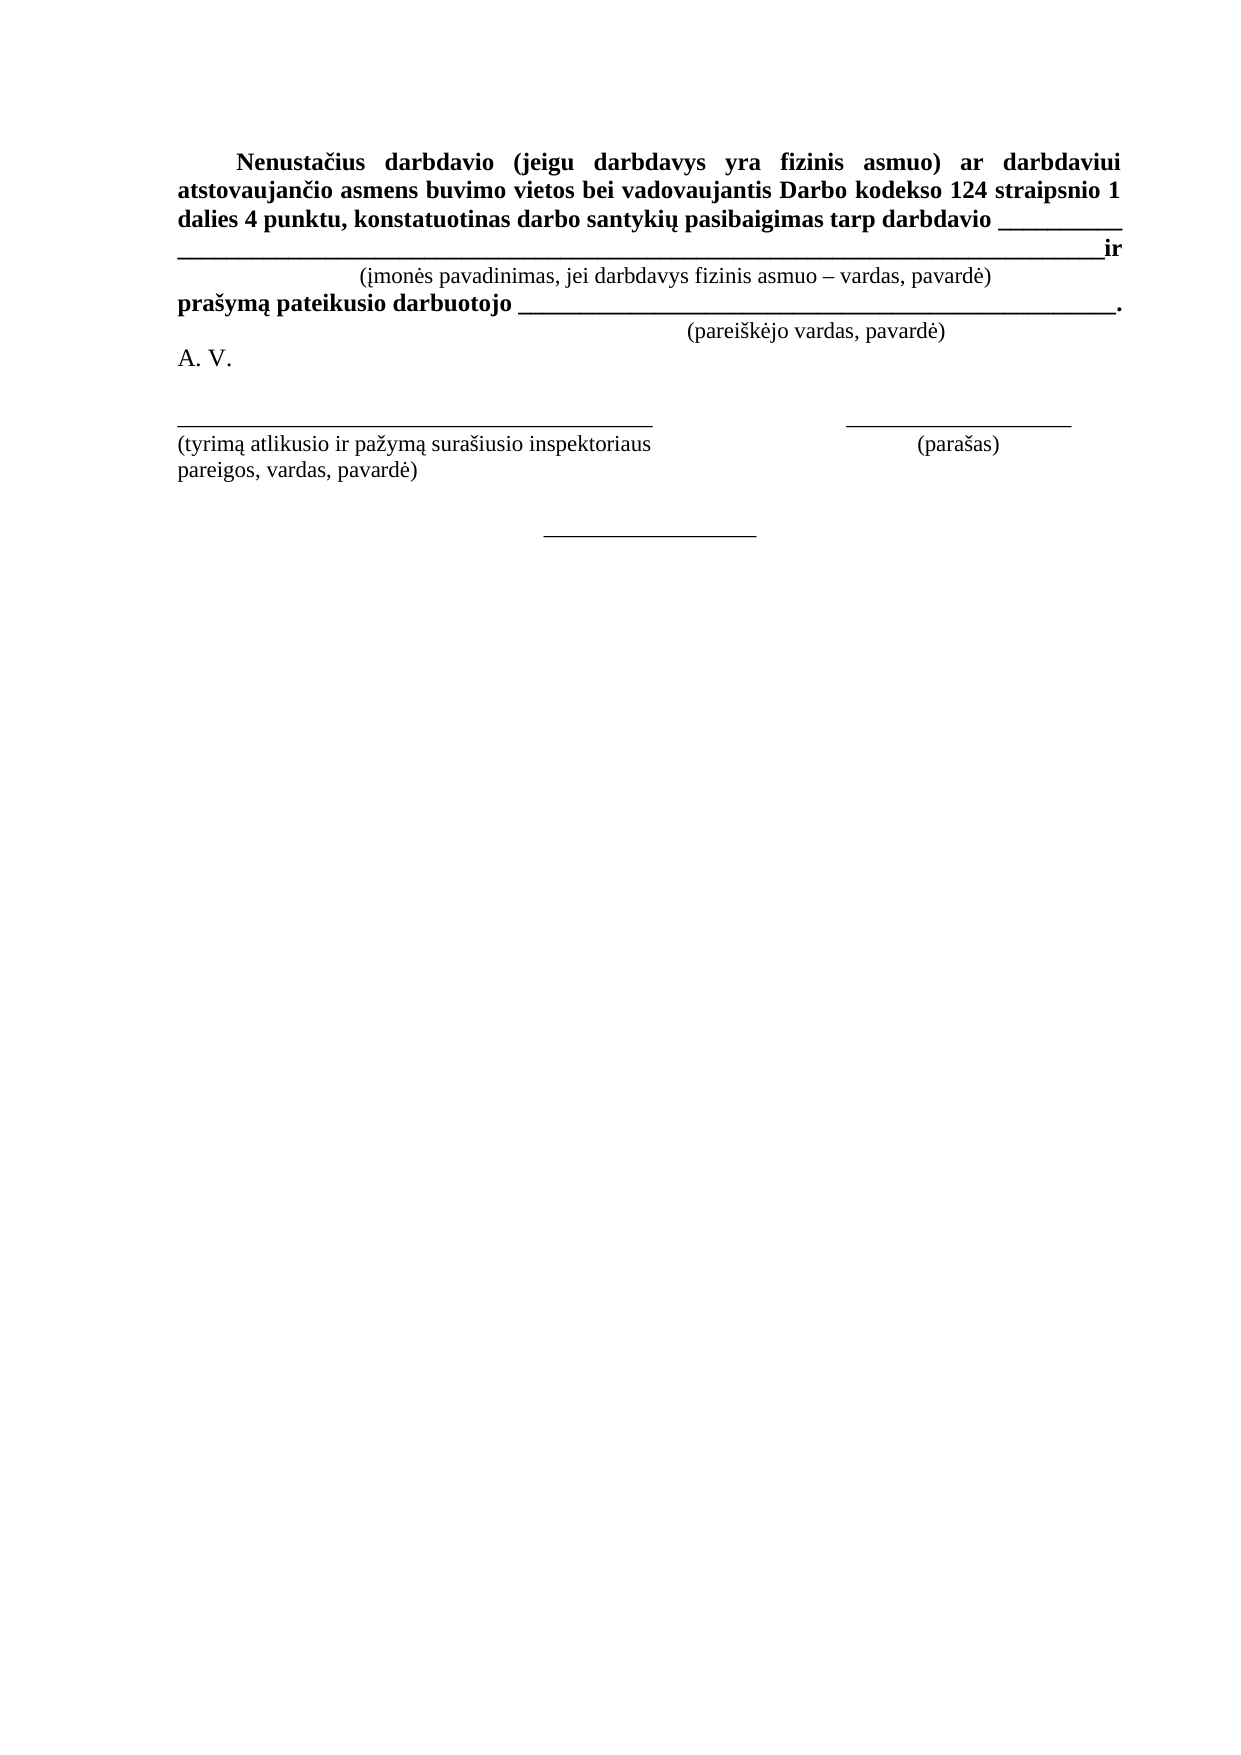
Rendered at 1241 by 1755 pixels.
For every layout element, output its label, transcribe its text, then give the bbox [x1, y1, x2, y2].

text ______________________________________ __________________ [177, 401, 1122, 429]
text _ ir [177, 233, 1122, 262]
text Nenustačius darbdavio (jeigu darbdavys yra fizinis asmuo) ar darbdaviui atstovaujančio asmens buvimo vietos bei vadovaujantis Darbo kodekso 124 straipsnio 1 dalies 4 punktu, konstatuotinas darbo santykių pasibaigimas tarp darbdavio [177, 147, 1122, 233]
text (pareiškėjo vardas, pavardė) [511, 317, 1122, 343]
text pareigos, vardas, pavardė) [177, 456, 1122, 482]
text prašymą pateikusio darbuotojo . [177, 288, 1122, 317]
text (įmonės pavadinimas, jei darbdavys fizinis asmuo – vardas, pavardė) [229, 262, 1122, 288]
text _________________ [177, 511, 1122, 540]
text A. V. [177, 343, 1122, 372]
text (tyrimą atlikusio ir pažymą surašiusio inspektoriaus (parašas) [177, 429, 1122, 456]
